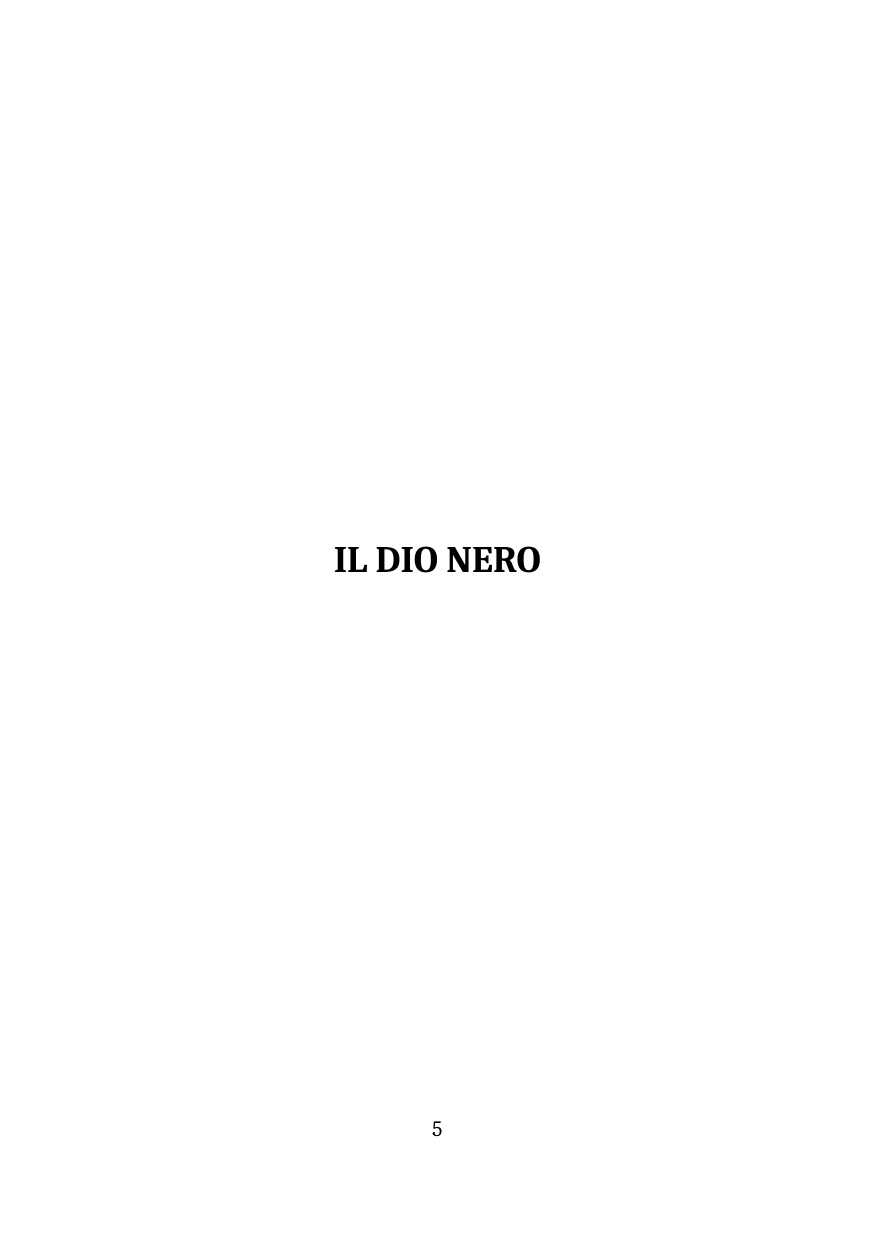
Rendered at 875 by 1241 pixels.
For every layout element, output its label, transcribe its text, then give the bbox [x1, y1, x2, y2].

title IL DIO NERO [201, 538, 673, 582]
